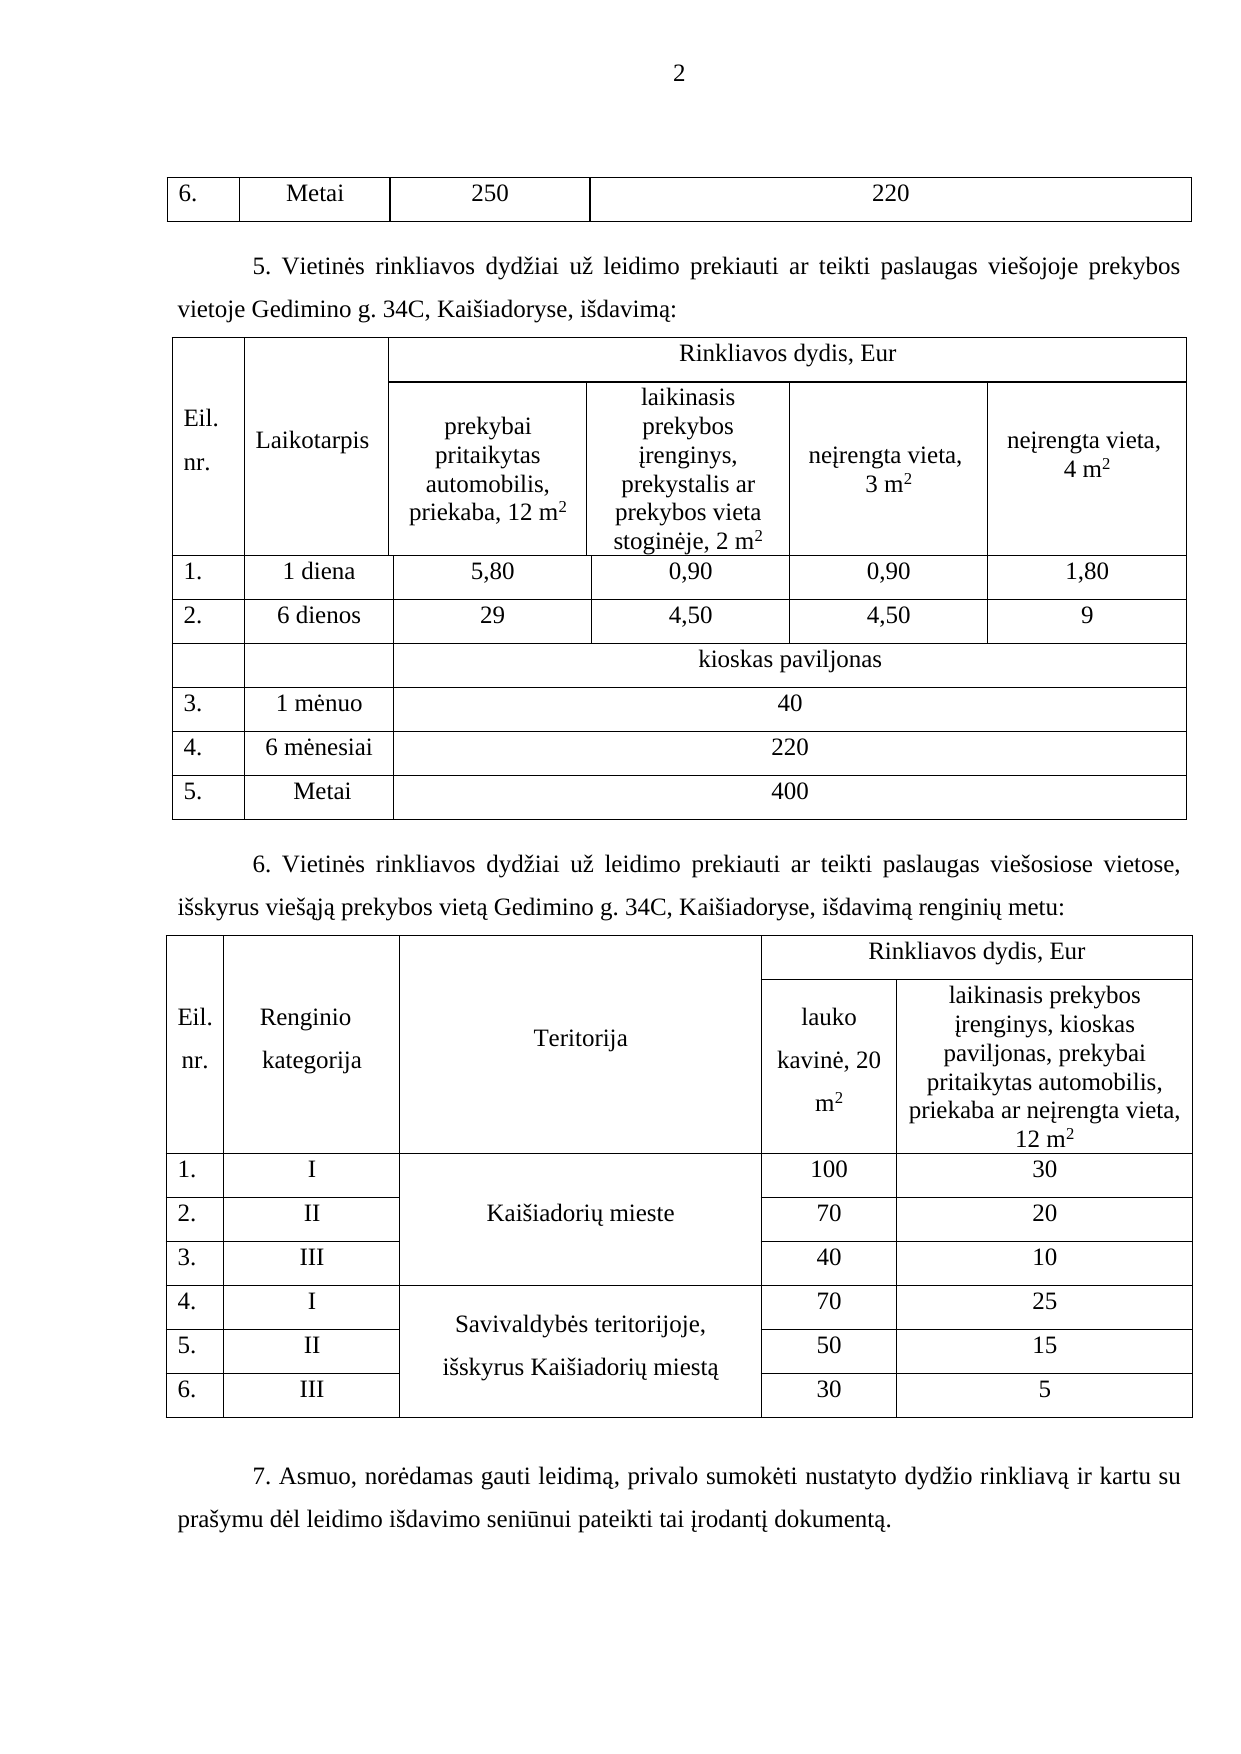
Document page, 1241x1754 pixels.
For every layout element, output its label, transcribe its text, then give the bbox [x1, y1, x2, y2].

table_cell III [224, 1374, 399, 1417]
table_cell I [224, 1154, 399, 1197]
table_cell 2. [167, 1198, 223, 1241]
table_cell 220 [591, 178, 1191, 221]
table_cell [245, 644, 393, 687]
table_cell 400 [394, 776, 1186, 819]
table_cell 4,50 [790, 600, 987, 643]
table_cell 5. [173, 776, 244, 819]
table_cell 6 dienos [245, 600, 393, 643]
table_header Teritorija [400, 936, 761, 1153]
table_cell 4,50 [592, 600, 789, 643]
table_cell kioskas paviljonas [394, 644, 1186, 687]
table_cell 1. [167, 1154, 223, 1197]
table_cell 70 [762, 1198, 896, 1241]
table_cell 15 [897, 1330, 1192, 1373]
table_header Laikotarpis [245, 338, 388, 555]
table_cell Savivaldybės teritorijoje, išskyrus Kaišiadorių miestą [400, 1286, 761, 1417]
table_cell 6. [167, 1374, 223, 1417]
table_cell laikinasis prekybos įrenginys, prekystalis ar prekybos vieta stoginėje, 2 m2 [587, 383, 789, 555]
table_header Rinkliavos dydis, Eur [762, 936, 1192, 979]
table_cell 5. [167, 1330, 223, 1373]
table_cell II [224, 1330, 399, 1373]
table_cell II [224, 1198, 399, 1241]
table_cell 29 [394, 600, 591, 643]
table_header Eil. nr. [167, 936, 223, 1153]
table_header Renginio kategorija [224, 936, 399, 1153]
table_cell 30 [897, 1154, 1192, 1197]
table_cell III [224, 1242, 399, 1285]
table_cell 70 [762, 1286, 896, 1329]
table_cell laikinasis prekybos įrenginys, kioskas paviljonas, prekybai pritaikytas automobilis, priekaba ar neįrengta vieta, 12 m2 [897, 980, 1192, 1153]
table_cell Kaišiadorių mieste [400, 1154, 761, 1285]
table_cell 9 [988, 600, 1186, 643]
table_cell 4. [173, 732, 244, 775]
table_cell 6. [168, 178, 239, 221]
text 6. Vietinės rinkliavos dydžiai už leidimo prekiauti ar teikti paslaugas viešosiose vietose, išskyrus viešąją prekybos vietą Gedimino g. 34C, Kaišiadoryse, išdavimą renginių metu: [177, 849, 1181, 921]
table_cell 2. [173, 600, 244, 643]
table_header Eil. nr. [173, 338, 244, 555]
table_cell 0,90 [790, 556, 987, 599]
table_cell 6 mėnesiai [245, 732, 393, 775]
table_cell neįrengta vieta, 4 m2 [988, 383, 1186, 555]
text 7. Asmuo, norėdamas gauti leidimą, privalo sumokėti nustatyto dydžio rinkliavą ir kartu su prašymu dėl leidimo išdavimo seniūnui pateikti tai įrodantį dokumentą. [177, 1461, 1181, 1533]
table_cell 1. [173, 556, 244, 599]
table_cell 100 [762, 1154, 896, 1197]
table_cell [173, 644, 244, 687]
table_cell lauko kavinė, 20 m2 [762, 980, 896, 1153]
table_cell Metai [245, 776, 393, 819]
table_cell 50 [762, 1330, 896, 1373]
table_cell 1,80 [988, 556, 1186, 599]
table_cell 1 mėnuo [245, 688, 393, 731]
table_cell Metai [240, 178, 389, 221]
table_cell I [224, 1286, 399, 1329]
table_cell 250 [391, 178, 589, 221]
table_cell neįrengta vieta, 3 m2 [790, 383, 987, 555]
table_cell 3. [167, 1242, 223, 1285]
table_cell 5,80 [394, 556, 591, 599]
table_cell 4. [167, 1286, 223, 1329]
table_header Rinkliavos dydis, Eur [389, 338, 1186, 381]
table_cell prekybai pritaikytas automobilis, priekaba, 12 m2 [389, 383, 586, 555]
table_cell 1 diena [245, 556, 393, 599]
table_cell 5 [897, 1374, 1192, 1417]
table_cell 10 [897, 1242, 1192, 1285]
text 5. Vietinės rinkliavos dydžiai už leidimo prekiauti ar teikti paslaugas viešojoje prekybos vietoje Gedimino g. 34C, Kaišiadoryse, išdavimą: [177, 251, 1181, 323]
table_cell 25 [897, 1286, 1192, 1329]
table_cell 220 [394, 732, 1186, 775]
table_cell 3. [173, 688, 244, 731]
table_cell 0,90 [592, 556, 789, 599]
table_cell 40 [762, 1242, 896, 1285]
table_cell 30 [762, 1374, 896, 1417]
table_cell 40 [394, 688, 1186, 731]
table_cell 20 [897, 1198, 1192, 1241]
